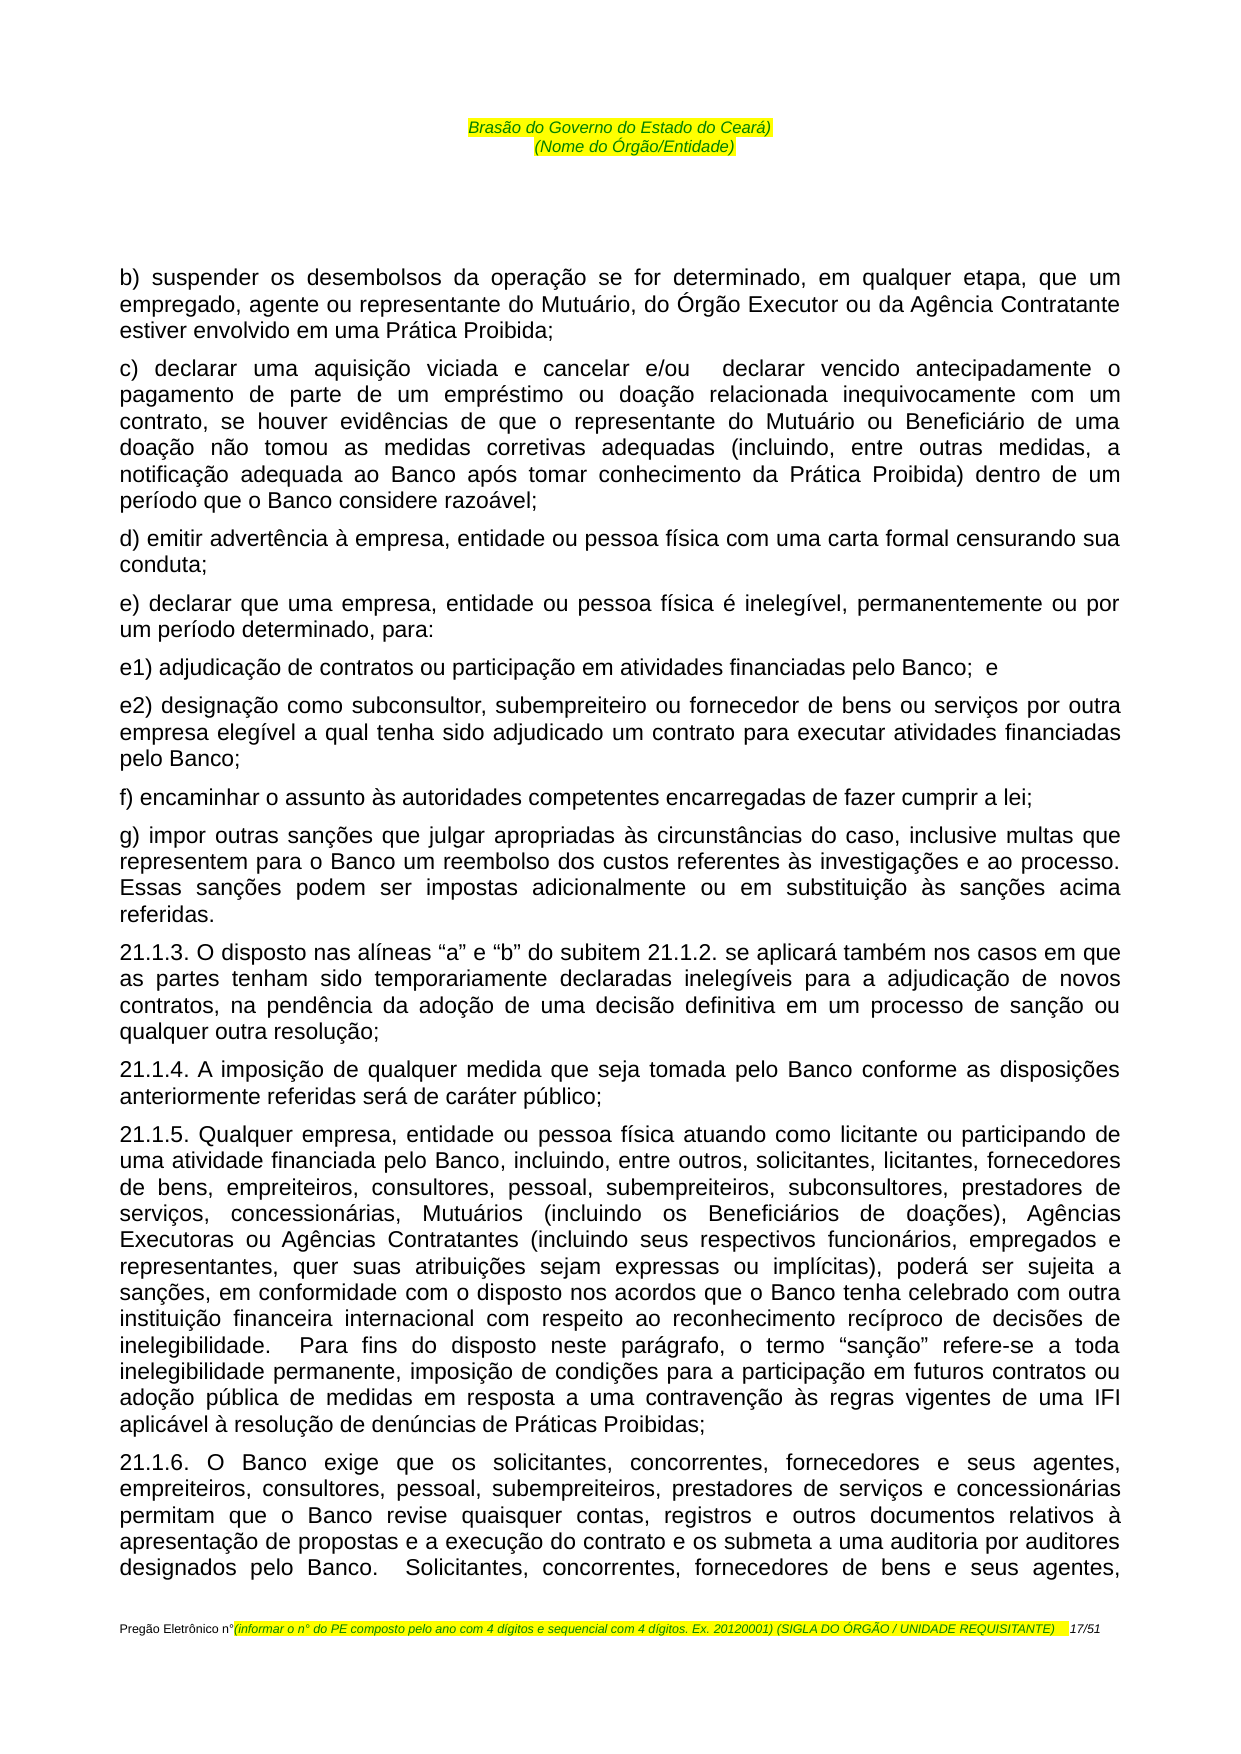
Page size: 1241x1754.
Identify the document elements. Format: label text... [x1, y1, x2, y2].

text c) declarar uma aquisição viciada e cancelar e/ou declarar vencido antecipadamente o pagamento de parte de um empréstimo ou doação relacionada inequivocamente com um contrato, se houver evidências de que o representante do Mutuário ou Beneficiário de uma doação não tomou as medidas corretivas adequadas (incluindo, entre outras medidas, a notificação adequada ao Banco após tomar conhecimento da Prática Proibida) dentro de um período que o Banco considere razoável; [119, 355, 1121, 513]
text f) encaminhar o assunto às autoridades competentes encarregadas de fazer cumprir a lei; [119, 783, 1121, 810]
text 21.1.6. O Banco exige que os solicitantes, concorrentes, fornecedores e seus agentes, empreiteiros, consultores, pessoal, subempreiteiros, prestadores de serviços e concessionárias permitam que o Banco revise quaisquer contas, registros e outros documentos relativos à apresentação de propostas e a execução do contrato e os submeta a uma auditoria por auditores designados pelo Banco. Solicitantes, concorrentes, fornecedores de bens e seus agentes, [119, 1449, 1121, 1581]
text 21.1.5. Qualquer empresa, entidade ou pessoa física atuando como licitante ou participando de uma atividade financiada pelo Banco, incluindo, entre outros, solicitantes, licitantes, fornecedores de bens, empreiteiros, consultores, pessoal, subempreiteiros, subconsultores, prestadores de serviços, concessionárias, Mutuários (incluindo os Beneficiários de doações), Agências Executoras ou Agências Contratantes (incluindo seus respectivos funcionários, empregados e representantes, quer suas atribuições sejam expressas ou implícitas), poderá ser sujeita a sanções, em conformidade com o disposto nos acordos que o Banco tenha celebrado com outra instituição financeira internacional com respeito ao reconhecimento recíproco de decisões de inelegibilidade. Para fins do disposto neste parágrafo, o termo “sanção” refere-se a toda inelegibilidade permanente, imposição de condições para a participação em futuros contratos ou adoção pública de medidas em resposta a uma contravenção às regras vigentes de uma IFI aplicável à resolução de denúncias de Práticas Proibidas; [119, 1121, 1121, 1437]
text e2) designação como subconsultor, subempreiteiro ou fornecedor de bens ou serviços por outra empresa elegível a qual tenha sido adjudicado um contrato para executar atividades financiadas pelo Banco; [119, 692, 1121, 772]
text 21.1.4. A imposição de qualquer medida que seja tomada pelo Banco conforme as disposições anteriormente referidas será de caráter público; [119, 1056, 1121, 1109]
text d) emitir advertência à empresa, entidade ou pessoa física com uma carta formal censurando sua conduta; [119, 525, 1121, 578]
text e1) adjudicação de contratos ou participação em atividades financiadas pelo Banco; e [119, 654, 1121, 681]
text b) suspender os desembolsos da operação se for determinado, em qualquer etapa, que um empregado, agente ou representante do Mutuário, do Órgão Executor ou da Agência Contratante estiver envolvido em uma Prática Proibida; [119, 264, 1121, 343]
text 21.1.3. O disposto nas alíneas “a” e “b” do subitem 21.1.2. se aplicará também nos casos em que as partes tenham sido temporariamente declaradas inelegíveis para a adjudicação de novos contratos, na pendência da adoção de uma decisão definitiva em um processo de sanção ou qualquer outra resolução; [119, 939, 1121, 1044]
text g) impor outras sanções que julgar apropriadas às circunstâncias do caso, inclusive multas que representem para o Banco um reembolso dos custos referentes às investigações e ao processo. Essas sanções podem ser impostas adicionalmente ou em substituição às sanções acima referidas. [119, 822, 1121, 927]
text e) declarar que uma empresa, entidade ou pessoa física é inelegível, permanentemente ou por um período determinado, para: [119, 590, 1121, 642]
